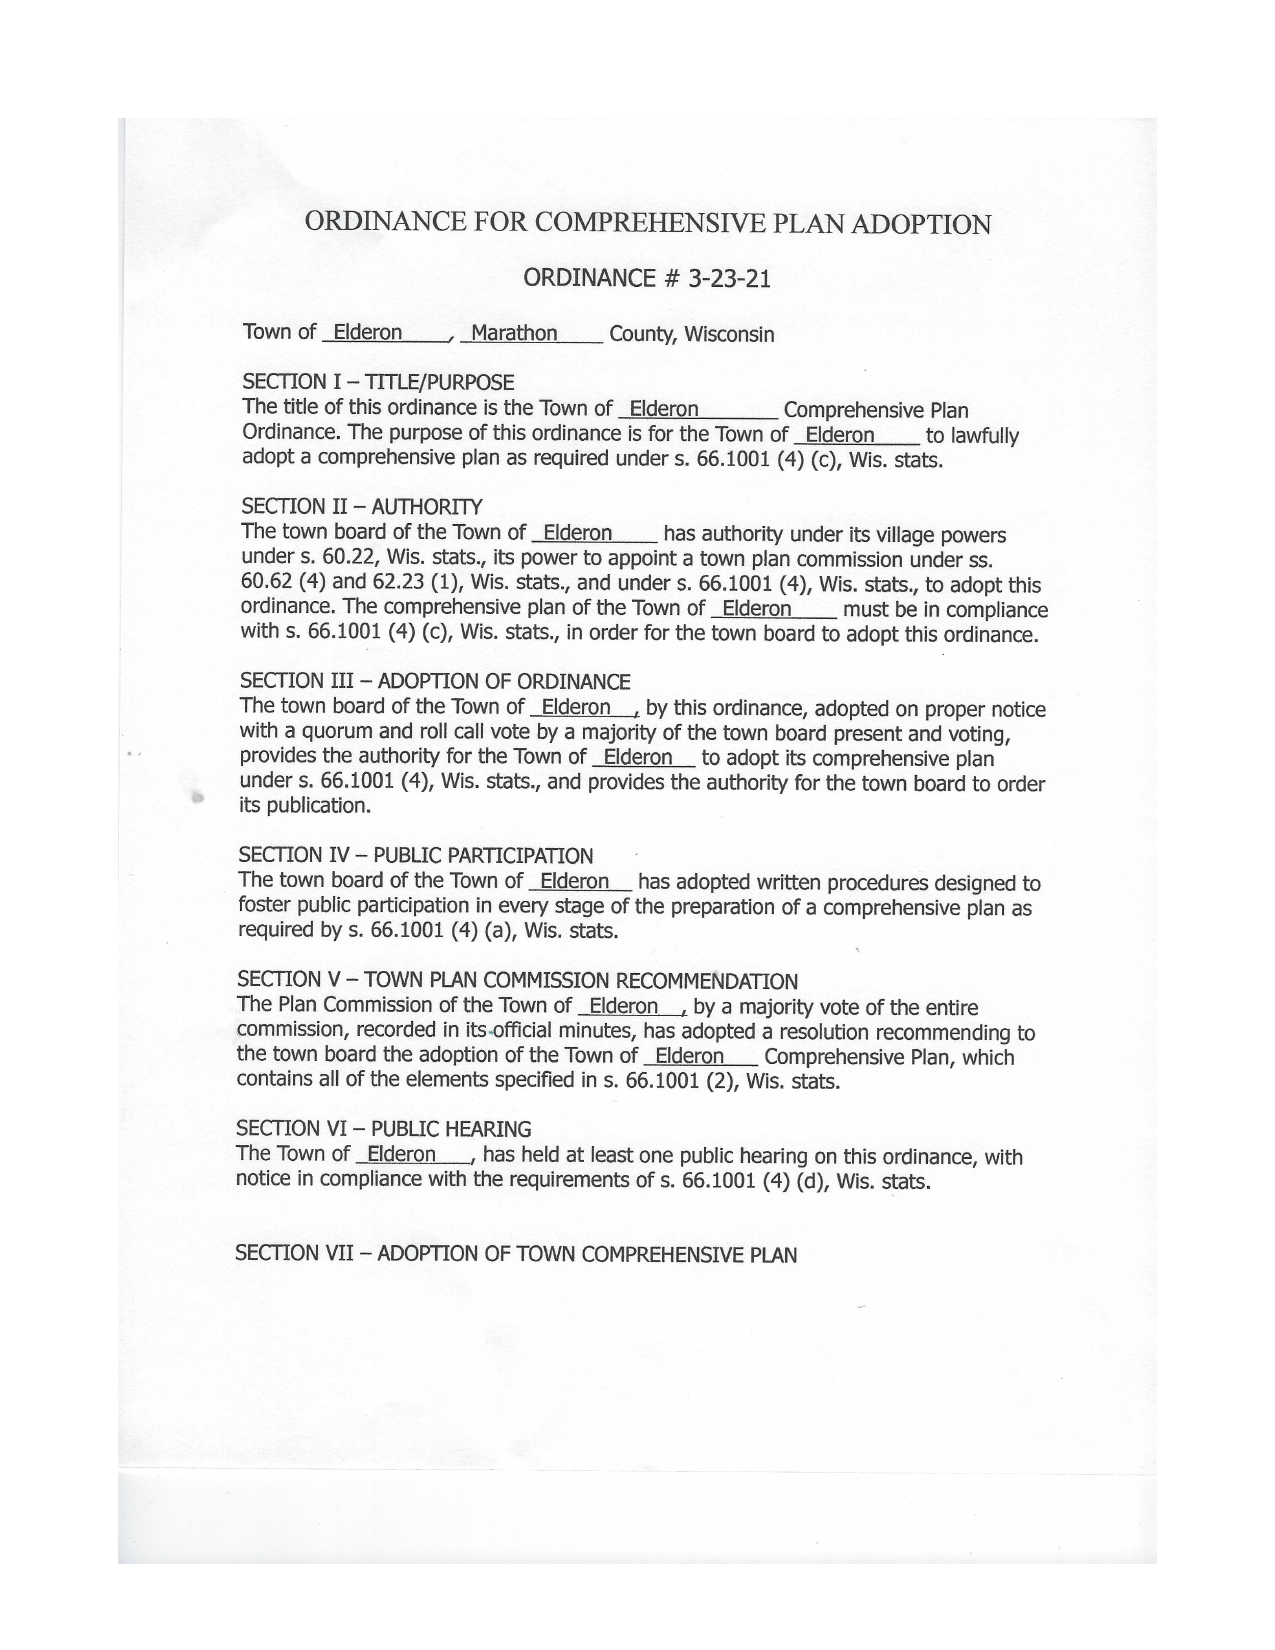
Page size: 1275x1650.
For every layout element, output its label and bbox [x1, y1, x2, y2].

picture [118, 118, 1157, 1564]
